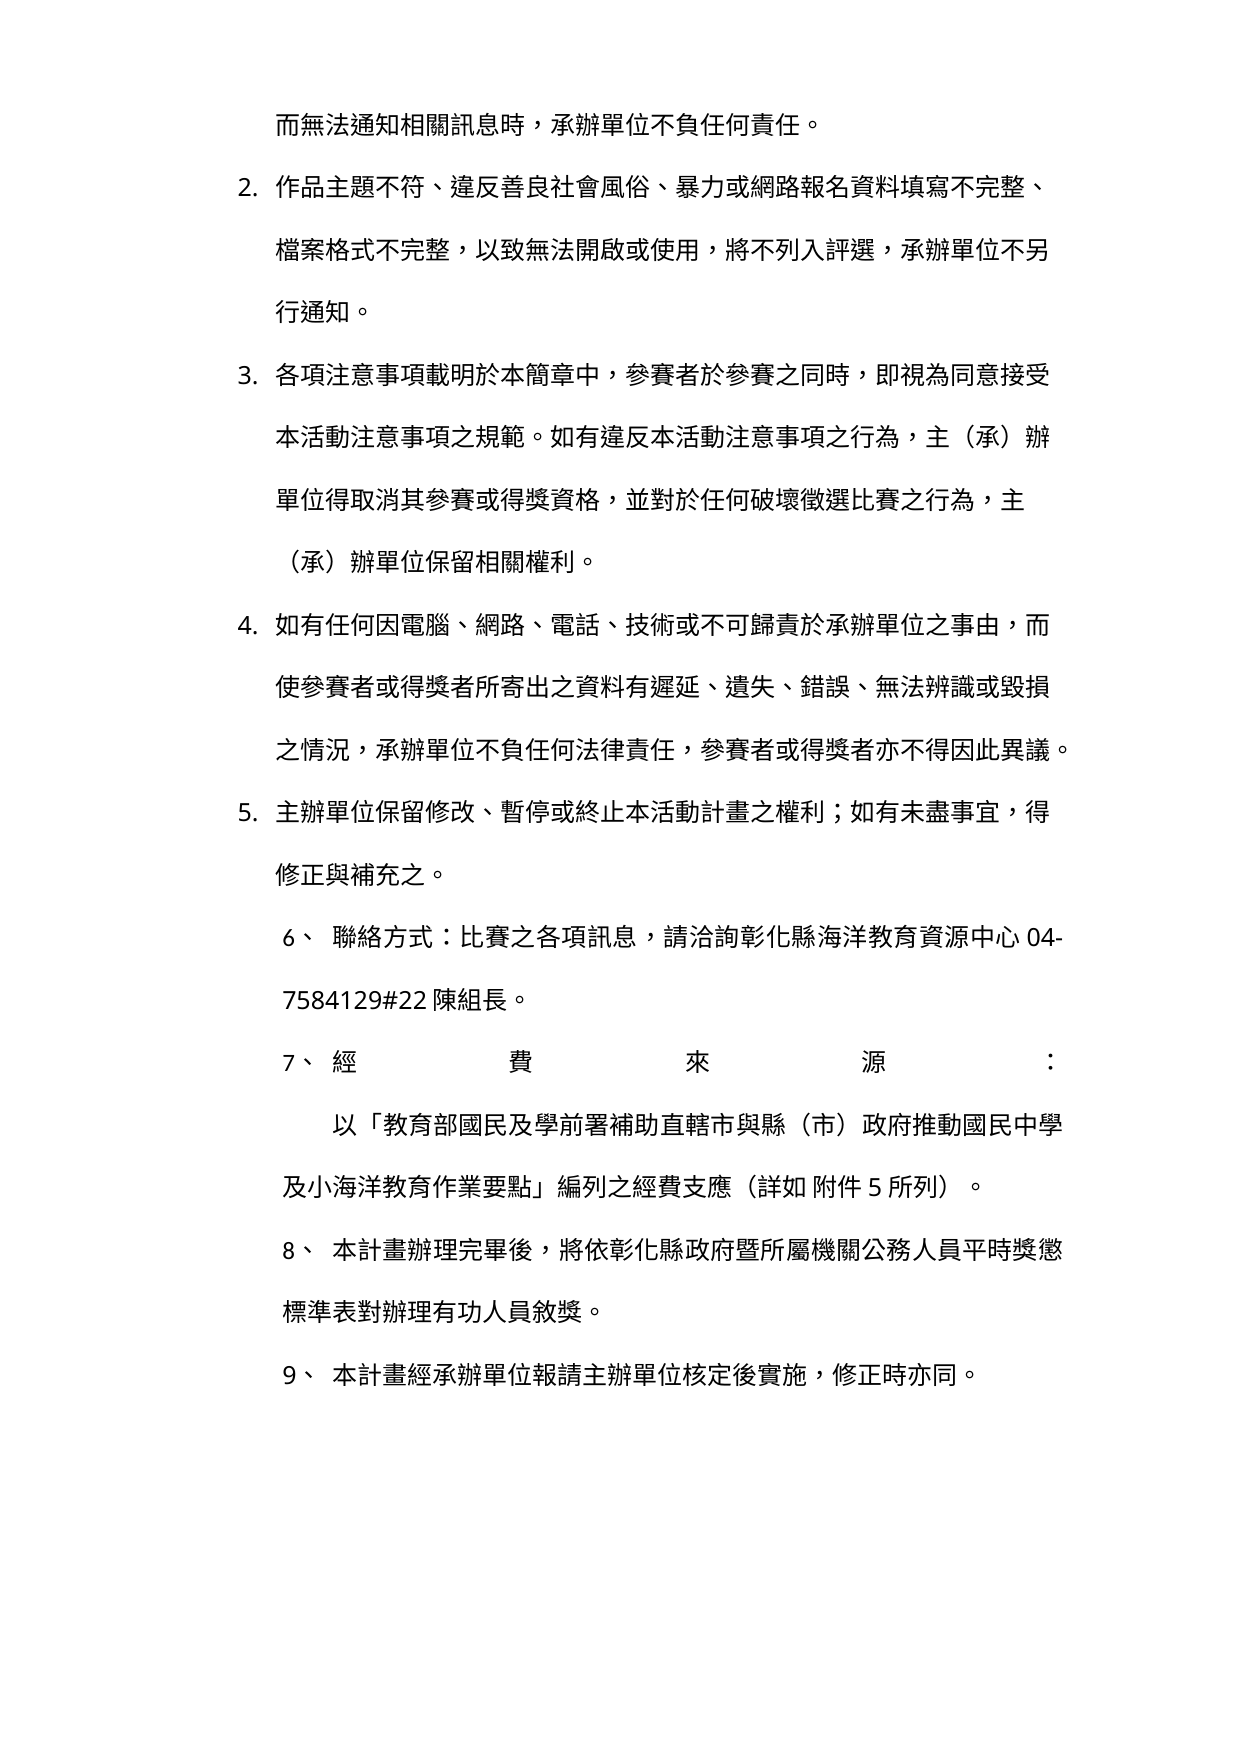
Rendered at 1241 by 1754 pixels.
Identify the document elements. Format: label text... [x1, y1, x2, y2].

list 如有任何因電腦、網路、電話、技術或不可歸責於承辦單位之事由，而使參賽者或得獎者所寄出之資料有遲延、遺失、錯誤、無法辨識或毀損之情況，承辦單位不負任何法律責任，參賽者或得獎者亦不得因此異議。 [237, 582, 1063, 769]
list 各項注意事項載明於本簡章中，參賽者於參賽之同時，即視為同意接受本活動注意事項之規範。如有違反本活動注意事項之行為，主（承）辦單位得取消其參賽或得獎資格，並對於任何破壞徵選比賽之行為，主（承）辦單位保留相關權利。 [237, 332, 1063, 582]
list 主辦單位保留修改、暫停或終止本活動計畫之權利；如有未盡事宜，得修正與補充之。 [237, 769, 1063, 894]
list 本計畫經承辦單位報請主辦單位核定後實施，修正時亦同。 [282, 1332, 1063, 1394]
list 本計畫辦理完畢後，將依彰化縣政府暨所屬機關公務人員平時獎懲標準表對辦理有功人員敘獎。 [282, 1207, 1063, 1332]
list 作品主題不符、違反善良社會風俗、暴力或網路報名資料填寫不完整、檔案格式不完整，以致無法開啟或使用，將不列入評選，承辦單位不另行通知。 [237, 144, 1063, 332]
list 聯絡方式：比賽之各項訊息，請洽詢彰化縣海洋教育資源中心04-7584129#22陳組長。 [282, 894, 1063, 1019]
text 而無法通知相關訊息時，承辦單位不負任何責任。 [275, 82, 1063, 144]
list 經費來源： 以「教育部國民及學前署補助直轄市與縣（市）政府推動國民中學及小海洋教育作業要點」編列之經費支應（詳如 附件5 所列）。 [282, 1019, 1063, 1207]
